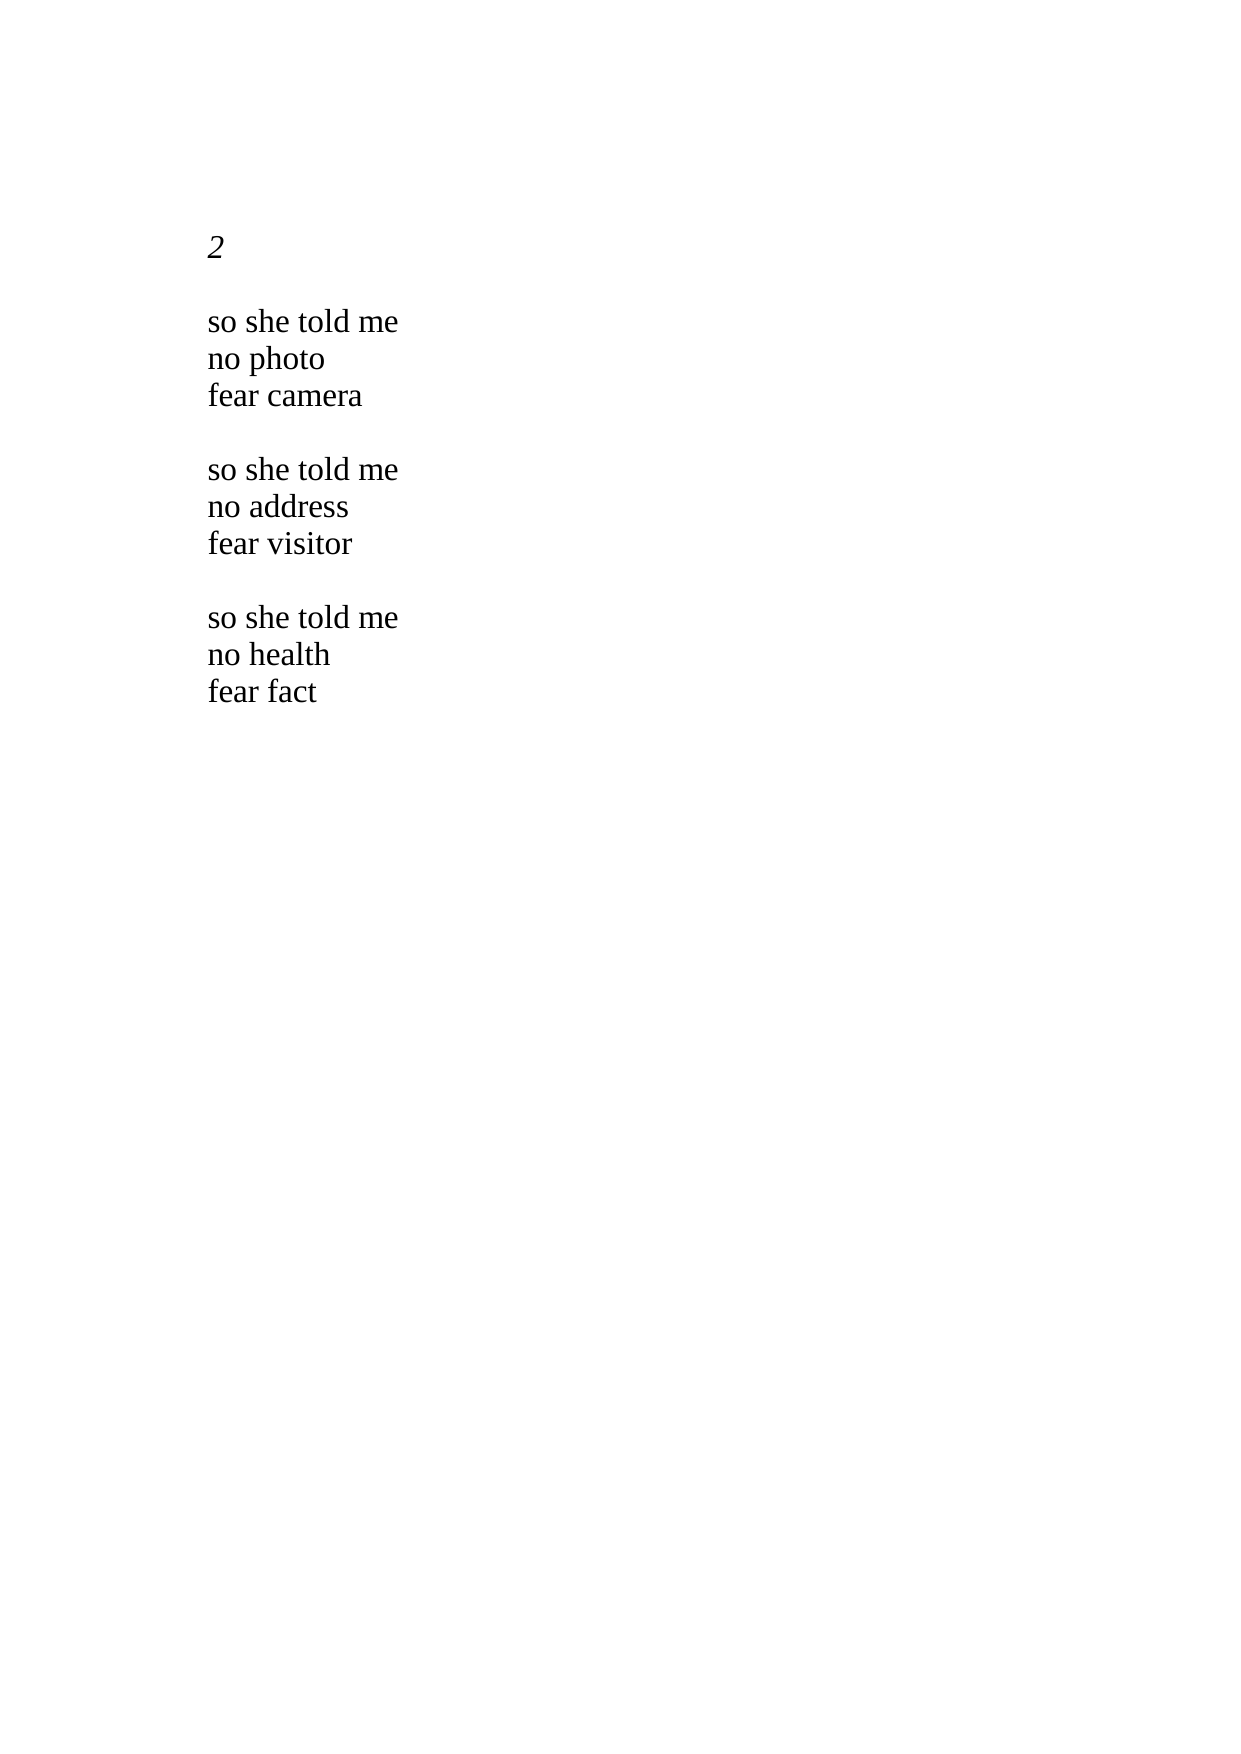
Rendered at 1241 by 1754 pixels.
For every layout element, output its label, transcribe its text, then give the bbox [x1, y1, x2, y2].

text fear camera [207, 377, 1122, 414]
text no photo [207, 340, 1122, 377]
text so she told me [207, 599, 1122, 636]
text fear visitor [207, 525, 1122, 562]
text no address [207, 488, 1122, 525]
text fear fact [207, 673, 1122, 710]
text no health [207, 636, 1122, 673]
text so she told me [207, 451, 1122, 488]
text 2 [207, 229, 1122, 266]
text so she told me [207, 303, 1122, 340]
